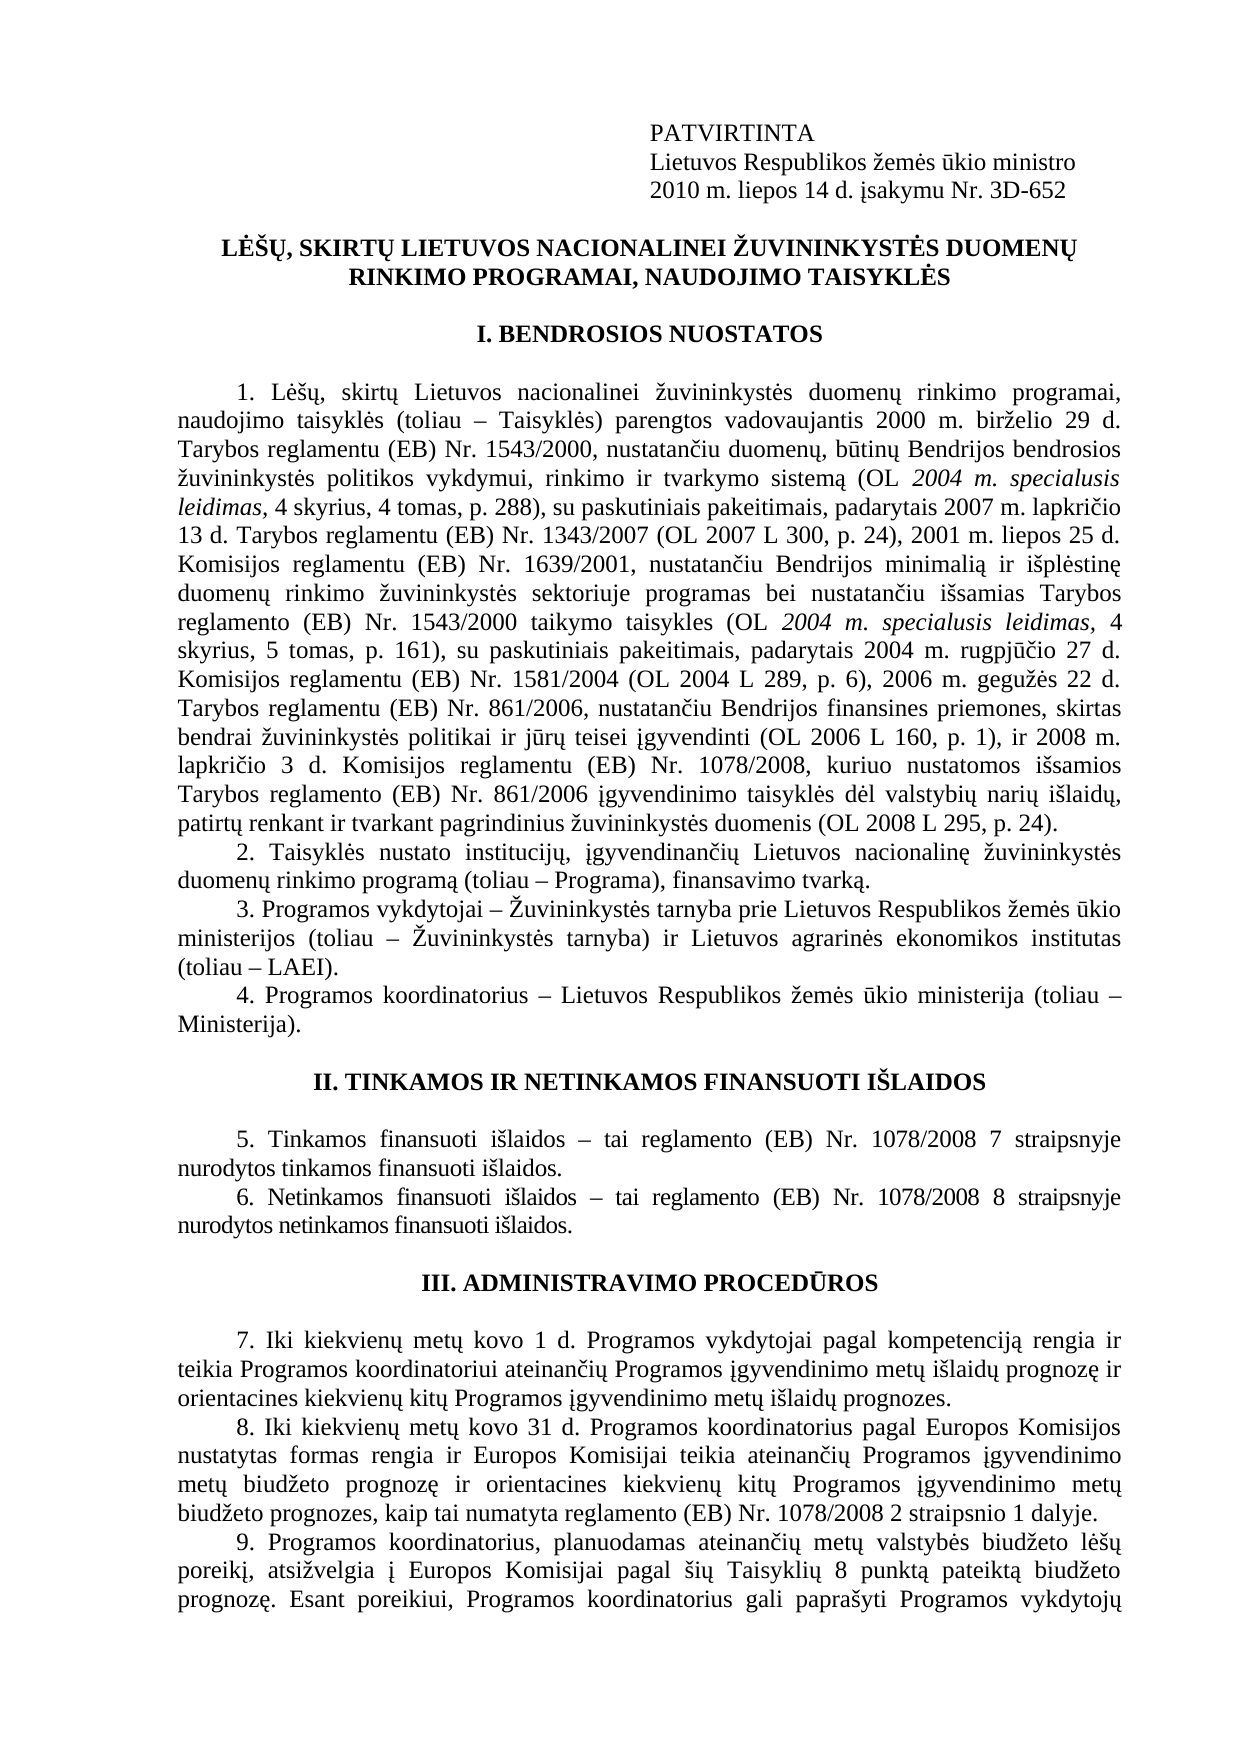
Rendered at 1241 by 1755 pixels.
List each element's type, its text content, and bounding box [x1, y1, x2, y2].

text 3. Programos vykdytojai – Žuvininkystės tarnyba prie Lietuvos Respublikos žemės ūkio ministerijos (toliau – Žuvininkystės tarnyba) ir Lietuvos agrarinės ekonomikos institutas (toliau – LAEI). [177, 894, 1122, 981]
text 6. Netinkamos finansuoti išlaidos – tai reglamento (EB) Nr. 1078/2008 8 straipsnyje nurodytos netinkamos finansuoti išlaidos. [177, 1182, 1122, 1239]
text 2010 m. liepos 14 d. įsakymu Nr. 3D-652 [649, 176, 1122, 204]
text PATVIRTINTA [649, 118, 1122, 147]
text I. BENDROSIOS NUOSTATOS [177, 319, 1122, 348]
text LĖŠŲ, SKIRTŲ LIETUVOS NACIONALINEI ŽUVININKYSTĖS DUOMENŲ RINKIMO PROGRAMAI, NAUDOJIMO TAISYKLĖS [177, 233, 1122, 291]
text II. TINKAMOS IR NETINKAMOS FINANSUOTI IŠLAIDOS [177, 1067, 1122, 1096]
text 7. Iki kiekvienų metų kovo 1 d. Programos vykdytojai pagal kompetenciją rengia ir teikia Programos koordinatoriui ateinančių Programos įgyvendinimo metų išlaidų prognozę ir orientacines kiekvienų kitų Programos įgyvendinimo metų išlaidų prognozes. [177, 1326, 1122, 1412]
text Lietuvos Respublikos žemės ūkio ministro [649, 147, 1122, 176]
text 8. Iki kiekvienų metų kovo 31 d. Programos koordinatorius pagal Europos Komisijos nustatytas formas rengia ir Europos Komisijai teikia ateinančių Programos įgyvendinimo metų biudžeto prognozę ir orientacines kiekvienų kitų Programos įgyvendinimo metų biudžeto prognozes, kaip tai numatyta reglamento (EB) Nr. 1078/2008 2 straipsnio 1 dalyje. [177, 1412, 1122, 1527]
text III. ADMINISTRAVIMO PROCEDŪROS [177, 1268, 1122, 1297]
text 2. Taisyklės nustato institucijų, įgyvendinančių Lietuvos nacionalinę žuvininkystės duomenų rinkimo programą (toliau – Programa), finansavimo tvarką. [177, 837, 1122, 894]
text 9. Programos koordinatorius, planuodamas ateinančių metų valstybės biudžeto lėšų poreikį, atsižvelgia į Europos Komisijai pagal šių Taisyklių 8 punktą pateiktą biudžeto prognozę. Esant poreikiui, Programos koordinatorius gali paprašyti Programos vykdytojų [177, 1527, 1122, 1613]
text 1. Lėšų, skirtų Lietuvos nacionalinei žuvininkystės duomenų rinkimo programai, naudojimo taisyklės (toliau – Taisyklės) parengtos vadovaujantis 2000 m. birželio 29 d. Tarybos reglamentu (EB) Nr. 1543/2000, nustatančiu duomenų, būtinų Bendrijos bendrosios žuvininkystės politikos vykdymui, rinkimo ir tvarkymo sistemą (OL 2004 m. specialusis leidimas, 4 skyrius, 4 tomas, p. 288), su paskutiniais pakeitimais, padarytais 2007 m. lapkričio 13 d. Tarybos reglamentu (EB) Nr. 1343/2007 (OL 2007 L 300, p. 24), 2001 m. liepos 25 d. Komisijos reglamentu (EB) Nr. 1639/2001, nustatančiu Bendrijos minimalią ir išplėstinę duomenų rinkimo žuvininkystės sektoriuje programas bei nustatančiu išsamias Tarybos reglamento (EB) Nr. 1543/2000 taikymo taisykles (OL 2004 m. specialusis leidimas, 4 skyrius, 5 tomas, p. 161), su paskutiniais pakeitimais, padarytais 2004 m. rugpjūčio 27 d. Komisijos reglamentu (EB) Nr. 1581/2004 (OL 2004 L 289, p. 6), 2006 m. gegužės 22 d. Tarybos reglamentu (EB) Nr. 861/2006, nustatančiu Bendrijos finansines priemones, skirtas bendrai žuvininkystės politikai ir jūrų teisei įgyvendinti (OL 2006 L 160, p. 1), ir 2008 m. lapkričio 3 d. Komisijos reglamentu (EB) Nr. 1078/2008, kuriuo nustatomos išsamios Tarybos reglamento (EB) Nr. 861/2006 įgyvendinimo taisyklės dėl valstybių narių išlaidų, patirtų renkant ir tvarkant pagrindinius žuvininkystės duomenis (OL 2008 L 295, p. 24). [177, 377, 1122, 837]
text 4. Programos koordinatorius – Lietuvos Respublikos žemės ūkio ministerija (toliau – Ministerija). [177, 981, 1122, 1038]
text 5. Tinkamos finansuoti išlaidos – tai reglamento (EB) Nr. 1078/2008 7 straipsnyje nurodytos tinkamos finansuoti išlaidos. [177, 1124, 1122, 1182]
